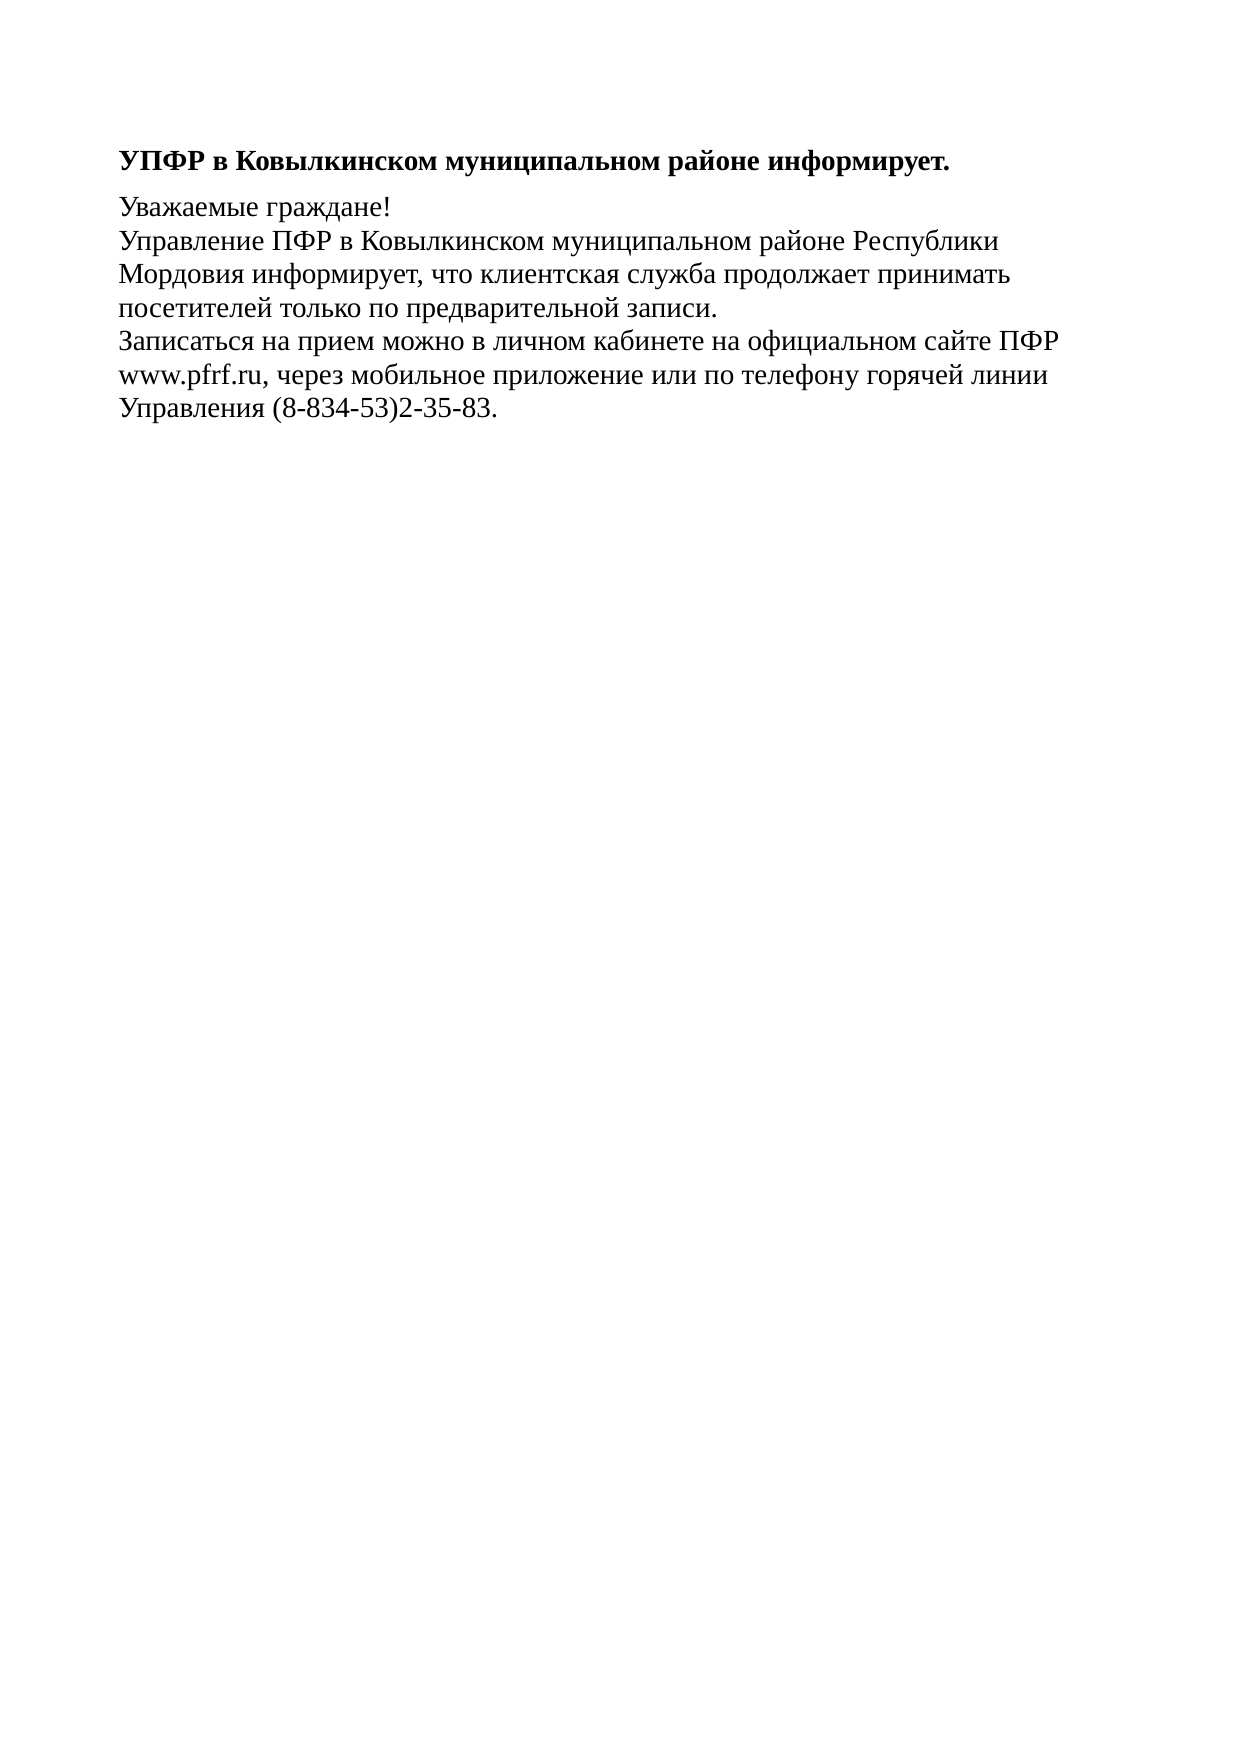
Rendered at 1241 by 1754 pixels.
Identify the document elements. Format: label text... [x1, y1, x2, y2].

text Уважаемые граждане! Управление ПФР в Ковылкинском муниципальном районе Республики Мордовия информирует, что клиентская служба продолжает принимать посетителей только по предварительной записи. Записаться на прием можно в личном кабинете на официальном сайте ПФР www.pfrf.ru, через мобильное приложение или по телефону горячей линии Управления (8-834-53)2-35-83. [118, 189, 1122, 424]
subtitle УПФР в Ковылкинском муниципальном районе информирует. [118, 143, 1122, 177]
